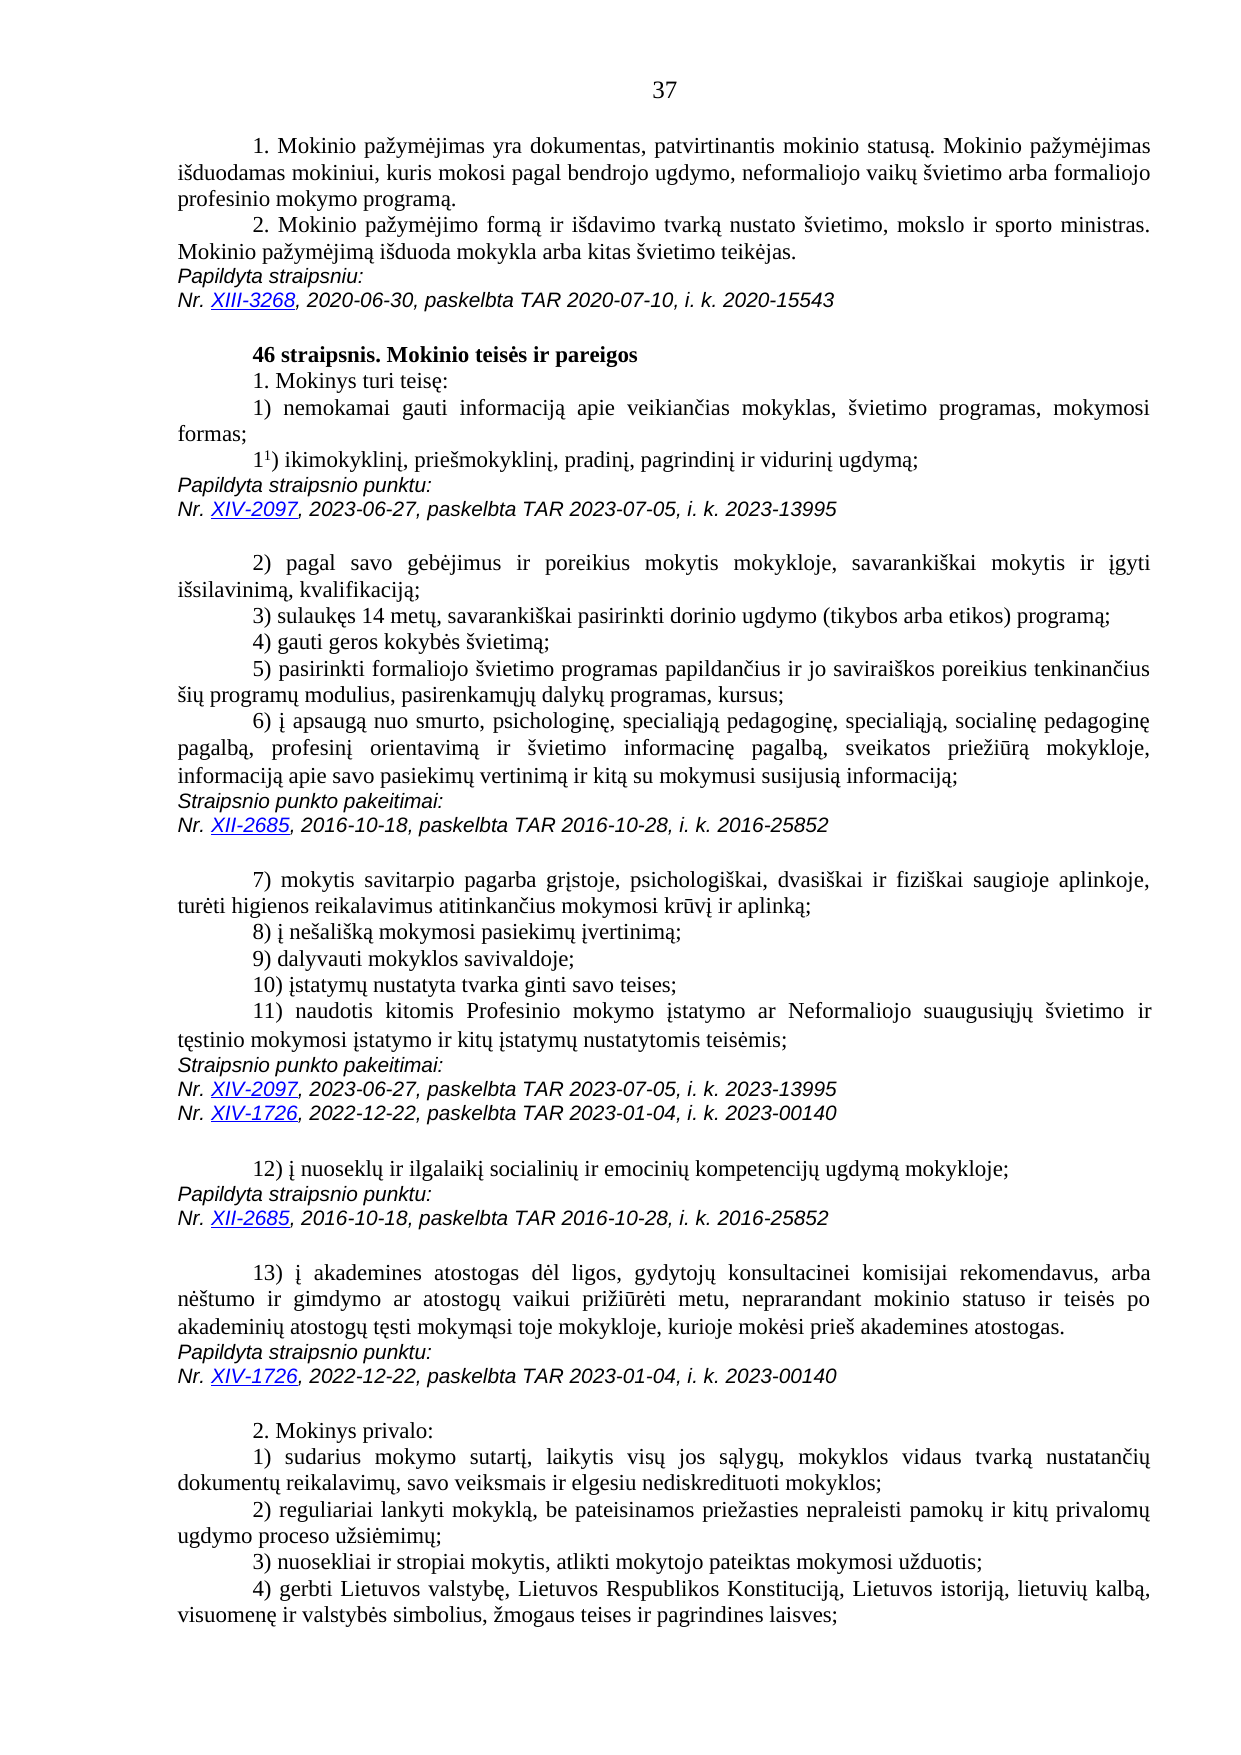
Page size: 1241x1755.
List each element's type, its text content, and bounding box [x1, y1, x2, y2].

text 3) sulaukęs 14 metų, savarankiškai pasirinkti dorinio ugdymo (tikybos arba etikos) programą; [177, 602, 1152, 628]
text 1) nemokamai gauti informaciją apie veikiančias mokyklas, švietimo programas, mokymosi formas; [177, 394, 1152, 446]
text 1) sudarius mokymo sutartį, laikytis visų jos sąlygų, mokyklos vidaus tvarką nustatančių dokumentų reikalavimų, savo veiksmais ir elgesiu nediskredituoti mokyklos; [177, 1443, 1152, 1496]
text 4) gauti geros kokybės švietimą; [177, 628, 1152, 655]
text 6) į apsaugą nuo smurto, psichologinę, specialiąją pedagoginę, specialiąją, socialinę pedagoginę pagalbą, profesinį orientavimą ir švietimo informacinę pagalbą, sveikatos priežiūrą mokykloje, informaciją apie savo pasiekimų vertinimą ir kitą su mokymusi susijusią informaciją; [177, 707, 1152, 789]
text 2) reguliariai lankyti mokyklą, be pateisinamos priežasties nepraleisti pamokų ir kitų privalomų ugdymo proceso užsiėmimų; [177, 1496, 1152, 1548]
text Nr. XII-2685, 2016-10-18, paskelbta TAR 2016-10-28, i. k. 2016-25852 [177, 1206, 1152, 1230]
text 5) pasirinkti formaliojo švietimo programas papildančius ir jo saviraiškos poreikius tenkinančius šių programų modulius, pasirenkamųjų dalykų programas, kursus; [177, 655, 1152, 707]
text Nr. XIII-3268, 2020-06-30, paskelbta TAR 2020-07-10, i. k. 2020-15543 [177, 288, 1152, 312]
text 2. Mokinys privalo: [177, 1417, 1152, 1443]
text Nr. XII-2685, 2016-10-18, paskelbta TAR 2016-10-28, i. k. 2016-25852 [177, 813, 1152, 837]
text 9) dalyvauti mokyklos savivaldoje; [177, 945, 1152, 971]
text 1. Mokinio pažymėjimas yra dokumentas, patvirtinantis mokinio statusą. Mokinio pažymėjimas išduodamas mokiniui, kuris mokosi pagal bendrojo ugdymo, neformaliojo vaikų švietimo arba formaliojo profesinio mokymo programą. [177, 132, 1152, 212]
text 2. Mokinio pažymėjimo formą ir išdavimo tvarką nustato švietimo, mokslo ir sporto ministras. Mokinio pažymėjimą išduoda mokykla arba kitas švietimo teikėjas. [177, 212, 1152, 264]
text 8) į nešališką mokymosi pasiekimų įvertinimą; [177, 918, 1152, 945]
text Papildyta straipsnio punktu: [177, 1182, 1152, 1206]
text Straipsnio punkto pakeitimai: [177, 1052, 1152, 1076]
text 13) į akademines atostogas dėl ligos, gydytojų konsultacinei komisijai rekomendavus, arba nėštumo ir gimdymo ar atostogų vaikui prižiūrėti metu, neprarandant mokinio statuso ir teisės po akademinių atostogų tęsti mokymąsi toje mokykloje, kurioje mokėsi prieš akademines atostogas. [177, 1258, 1152, 1340]
text 11) ikimokyklinį, priešmokyklinį, pradinį, pagrindinį ir vidurinį ugdymą; [177, 446, 1152, 473]
text 1. Mokinys turi teisę: [177, 367, 1152, 394]
text 46 straipsnis. Mokinio teisės ir pareigos [177, 341, 1152, 367]
text Straipsnio punkto pakeitimai: [177, 789, 1152, 813]
text Nr. XIV-1726, 2022-12-22, paskelbta TAR 2023-01-04, i. k. 2023-00140 [177, 1100, 1152, 1124]
text Nr. XIV-2097, 2023-06-27, paskelbta TAR 2023-07-05, i. k. 2023-13995 [177, 497, 1152, 521]
text Papildyta straipsniu: [177, 264, 1152, 288]
text 11) naudotis kitomis Profesinio mokymo įstatymo ar Neformaliojo suaugusiųjų švietimo ir tęstinio mokymosi įstatymo ir kitų įstatymų nustatytomis teisėmis; [177, 997, 1152, 1052]
text Nr. XIV-1726, 2022-12-22, paskelbta TAR 2023-01-04, i. k. 2023-00140 [177, 1364, 1152, 1388]
text 4) gerbti Lietuvos valstybę, Lietuvos Respublikos Konstituciją, Lietuvos istoriją, lietuvių kalbą, visuomenę ir valstybės simbolius, žmogaus teises ir pagrindines laisves; [177, 1575, 1152, 1627]
text Nr. XIV-2097, 2023-06-27, paskelbta TAR 2023-07-05, i. k. 2023-13995 [177, 1076, 1152, 1100]
text 7) mokytis savitarpio pagarba grįstoje, psichologiškai, dvasiškai ir fiziškai saugioje aplinkoje, turėti higienos reikalavimus atitinkančius mokymosi krūvį ir aplinką; [177, 866, 1152, 918]
text 10) įstatymų nustatyta tvarka ginti savo teises; [177, 971, 1152, 997]
text 12) į nuoseklų ir ilgalaikį socialinių ir emocinių kompetencijų ugdymą mokykloje; [177, 1153, 1152, 1182]
text Papildyta straipsnio punktu: [177, 473, 1152, 497]
text 2) pagal savo gebėjimus ir poreikius mokytis mokykloje, savarankiškai mokytis ir įgyti išsilavinimą, kvalifikaciją; [177, 549, 1152, 602]
text Papildyta straipsnio punktu: [177, 1340, 1152, 1364]
text 3) nuosekliai ir stropiai mokytis, atlikti mokytojo pateiktas mokymosi užduotis; [177, 1548, 1152, 1575]
